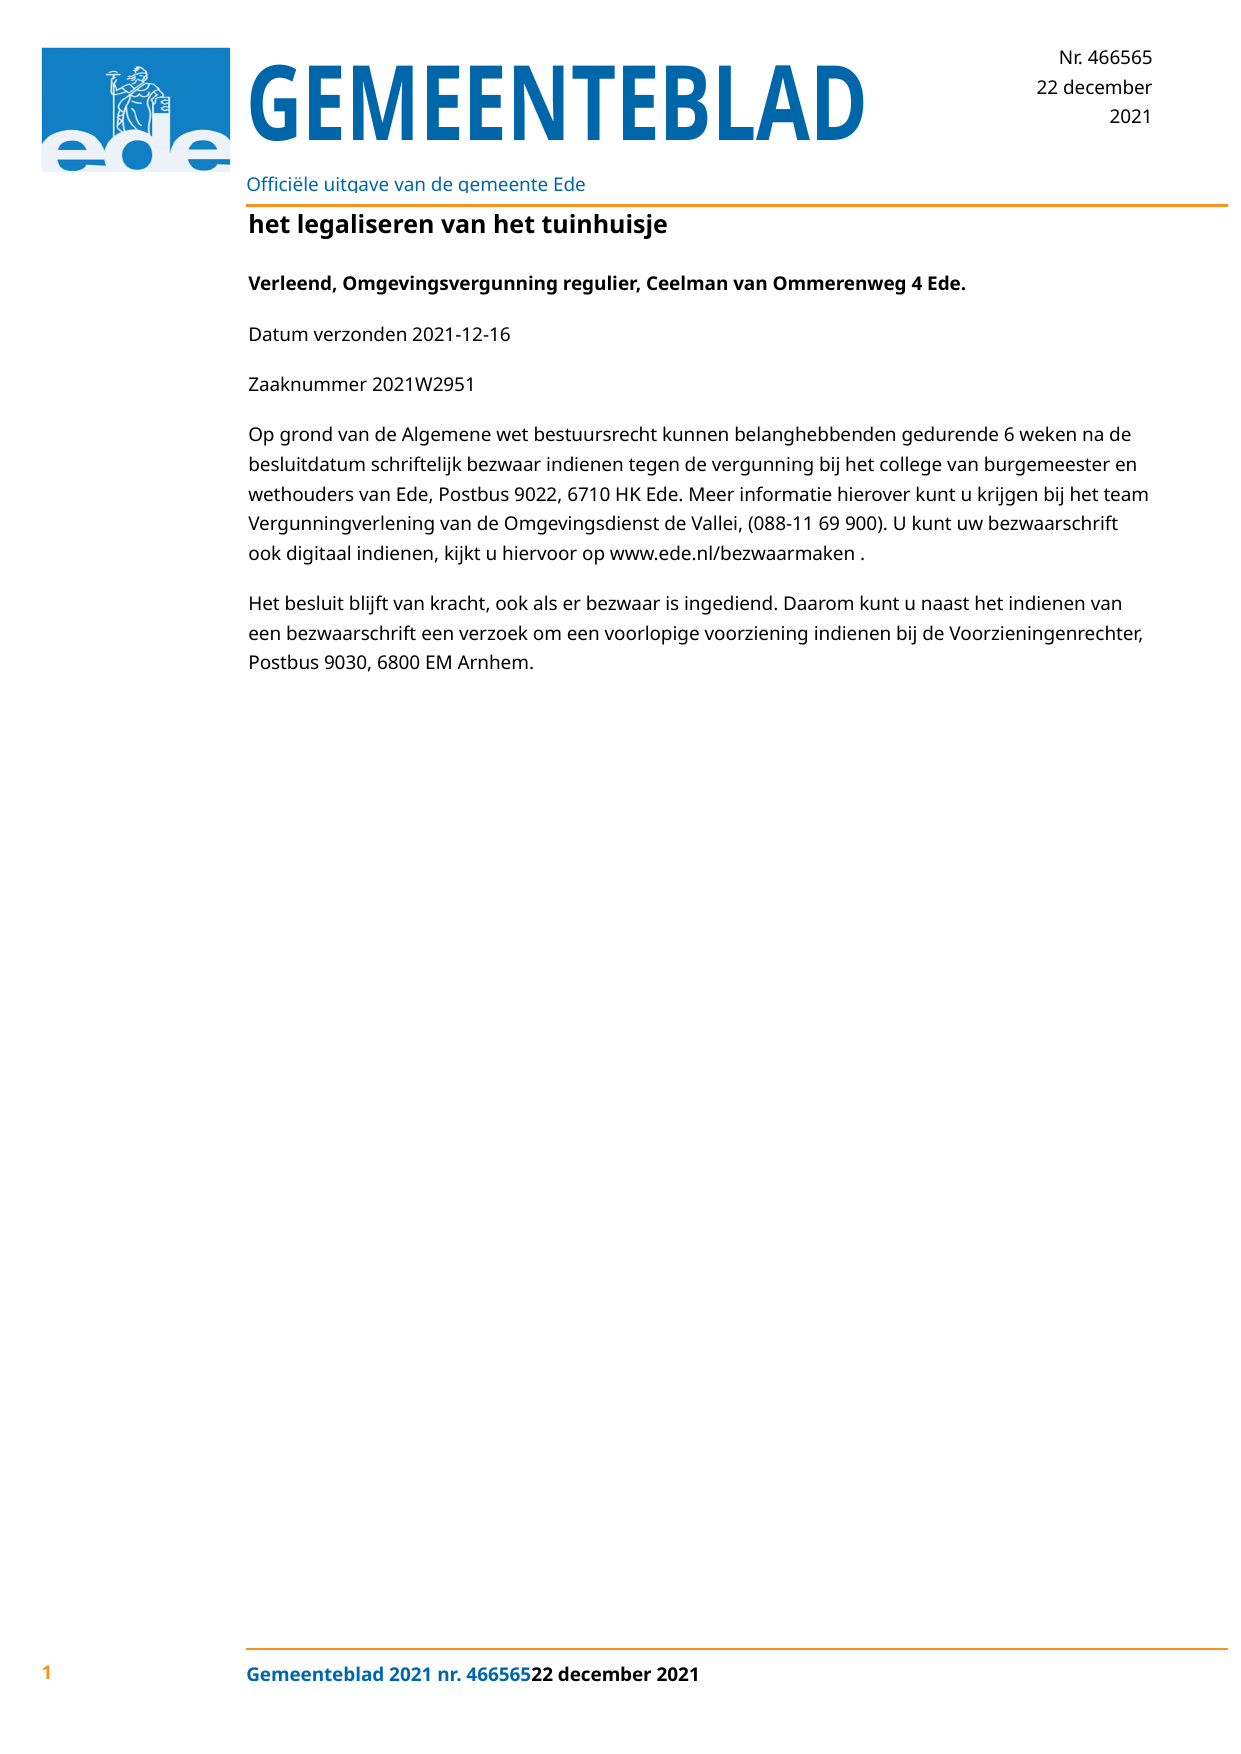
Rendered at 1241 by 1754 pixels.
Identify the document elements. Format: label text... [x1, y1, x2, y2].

text Datum verzonden 2021-12-16 [248, 321, 1152, 346]
text het legaliseren van het tuinhuisje [248, 207, 1152, 241]
text Op grond van de Algemene wet bestuursrecht kunnen belanghebbenden gedurende 6 weken na de besluitdatum schriftelijk bezwaar indienen tegen de vergunning bij het college van burgemeester en wethouders van Ede, Postbus 9022, 6710 HK Ede. Meer informatie hierover kunt u krijgen bij het team Vergunningverlening van de Omgevingsdienst de Vallei, (088-11 69 900). U kunt uw bezwaarschrift ook digitaal indienen, kijkt u hiervoor op www.ede.nl/bezwaarmaken . [248, 422, 1152, 566]
text Verleend, Omgevingsvergunning regulier, Ceelman van Ommerenweg 4 Ede. [248, 270, 1152, 296]
text Zaaknummer 2021W2951 [248, 371, 1152, 397]
picture [41, 47, 231, 172]
text Het besluit blijft van kracht, ook als er bezwaar is ingediend. Daarom kunt u naast het indienen van een bezwaarschrift een verzoek om een voorlopige voorziening indienen bij de Voorzieningenrechter, Postbus 9030, 6800 EM Arnhem. [248, 590, 1152, 675]
